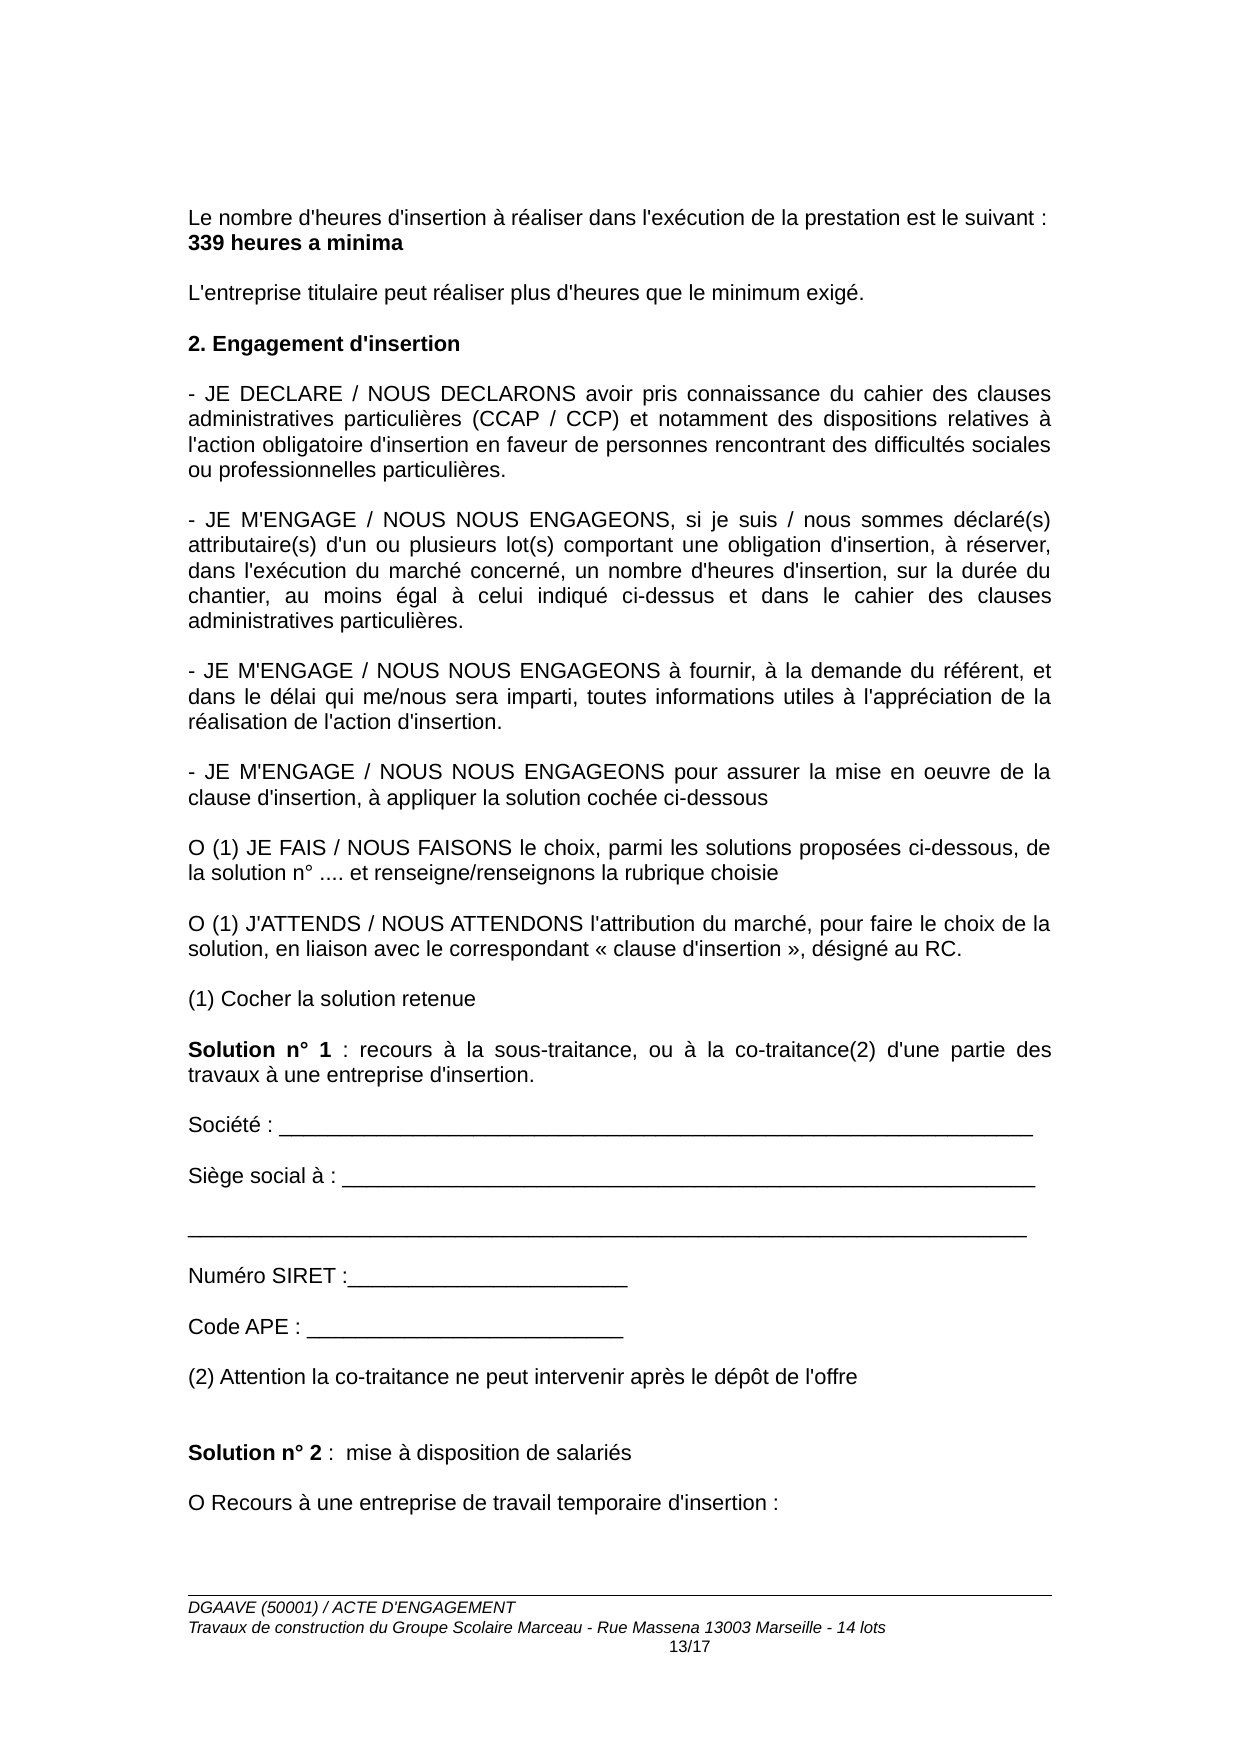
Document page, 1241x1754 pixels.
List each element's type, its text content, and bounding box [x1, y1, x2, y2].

text Numéro SIRET :_______________________ [188, 1263, 1052, 1288]
text Société : ______________________________________________________________ [188, 1112, 1052, 1137]
text Solution n° 2 : mise à disposition de salariés [188, 1440, 1052, 1465]
text (2) Attention la co-traitance ne peut intervenir après le dépôt de l'offre [188, 1364, 1052, 1389]
text Code APE : __________________________ [188, 1314, 1052, 1339]
text Le nombre d'heures d'insertion à réaliser dans l'exécution de la prestation est le suivant : [188, 204, 1052, 230]
text Solution n° 1 : recours à la sous-traitance, ou à la co-traitance(2) d'une partie des travaux à une entreprise d'insertion. [188, 1036, 1052, 1087]
text - JE M'ENGAGE / NOUS NOUS ENGAGEONS, si je suis / nous sommes déclaré(s) attributaire(s) d'un ou plusieurs lot(s) comportant une obligation d'insertion, à réserver, dans l'exécution du marché concerné, un nombre d'heures d'insertion, sur la durée du chantier, au moins égal à celui indiqué ci-dessus et dans le cahier des clauses administratives particulières. [188, 507, 1052, 633]
text O Recours à une entreprise de travail temporaire d'insertion : [188, 1490, 1052, 1515]
text - JE M'ENGAGE / NOUS NOUS ENGAGEONS pour assurer la mise en oeuvre de la clause d'insertion, à appliquer la solution cochée ci-dessous [188, 759, 1052, 809]
text 2. Engagement d'insertion [188, 331, 1052, 356]
text - JE DECLARE / NOUS DECLARONS avoir pris connaissance du cahier des clauses administratives particulières (CCAP / CCP) et notamment des dispositions relatives à l'action obligatoire d'insertion en faveur de personnes rencontrant des difficultés sociales ou professionnelles particulières. [188, 381, 1052, 482]
text (1) Cocher la solution retenue [188, 986, 1052, 1011]
text 339 heures a minima [188, 230, 1052, 255]
text Siège social à : _________________________________________________________ [188, 1162, 1052, 1188]
text _____________________________________________________________________ [188, 1213, 1052, 1238]
text O (1) JE FAIS / NOUS FAISONS le choix, parmi les solutions proposées ci-dessous, de la solution n° .... et renseigne/renseignons la rubrique choisie [188, 835, 1052, 885]
text - JE M'ENGAGE / NOUS NOUS ENGAGEONS à fournir, à la demande du référent, et dans le délai qui me/nous sera imparti, toutes informations utiles à l'appréciation de la réalisation de l'action d'insertion. [188, 658, 1052, 734]
text L'entreprise titulaire peut réaliser plus d'heures que le minimum exigé. [188, 280, 1052, 305]
text O (1) J'ATTENDS / NOUS ATTENDONS l'attribution du marché, pour faire le choix de la solution, en liaison avec le correspondant « clause d'insertion », désigné au RC. [188, 910, 1052, 961]
